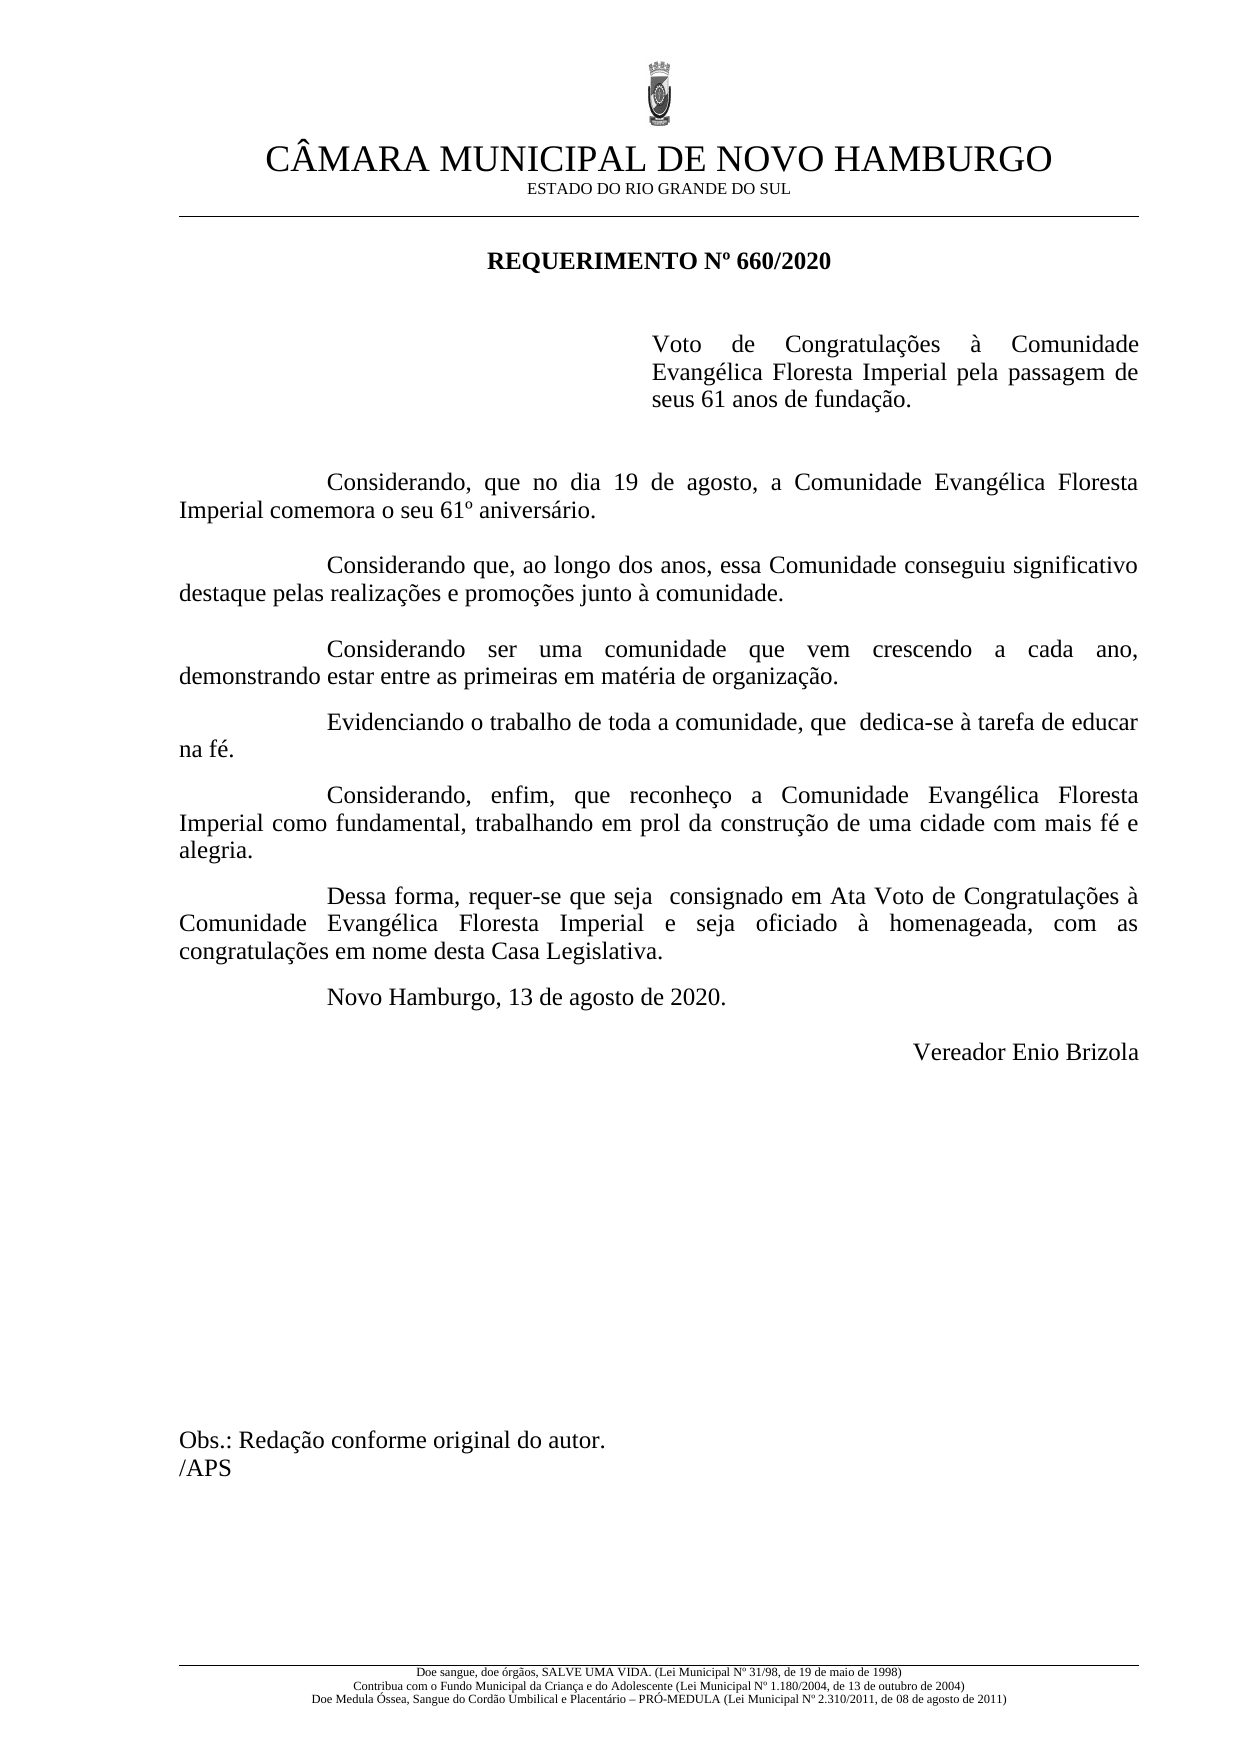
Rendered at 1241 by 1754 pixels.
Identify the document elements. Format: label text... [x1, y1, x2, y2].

text REQUERIMENTO Nº 660/2020 [179, 247, 1139, 274]
text Vereador Enio Brizola [179, 1038, 1139, 1066]
text Novo Hamburgo, 13 de agosto de 2020. [179, 983, 1139, 1010]
text Evidenciando o trabalho de toda a comunidade, que dedica-se à tarefa de educar na fé. [179, 708, 1139, 763]
text Dessa forma, requer-se que seja consignado em Ata Voto de Congratulações à Comunidade Evangélica Floresta Imperial e seja oficiado à homenageada, com as congratulações em nome desta Casa Legislativa. [179, 882, 1139, 965]
text /APS [179, 1454, 1139, 1481]
text Voto de Congratulações à Comunidade Evangélica Floresta Imperial pela passagem de seus 61 anos de fundação. [652, 330, 1139, 413]
text Considerando que, ao longo dos anos, essa Comunidade conseguiu significativo destaque pelas realizações e promoções junto à comunidade. [179, 552, 1139, 607]
text Considerando, que no dia 19 de agosto, a Comunidade Evangélica Floresta Imperial comemora o seu 61º aniversário. [179, 468, 1139, 524]
text Considerando, enfim, que reconheço a Comunidade Evangélica Floresta Imperial como fundamental, trabalhando em prol da construção de uma cidade com mais fé e alegria. [179, 781, 1139, 864]
text Considerando ser uma comunidade que vem crescendo a cada ano, demonstrando estar entre as primeiras em matéria de organização. [179, 635, 1139, 690]
text Obs.: Redação conforme original do autor. [179, 1426, 1139, 1454]
